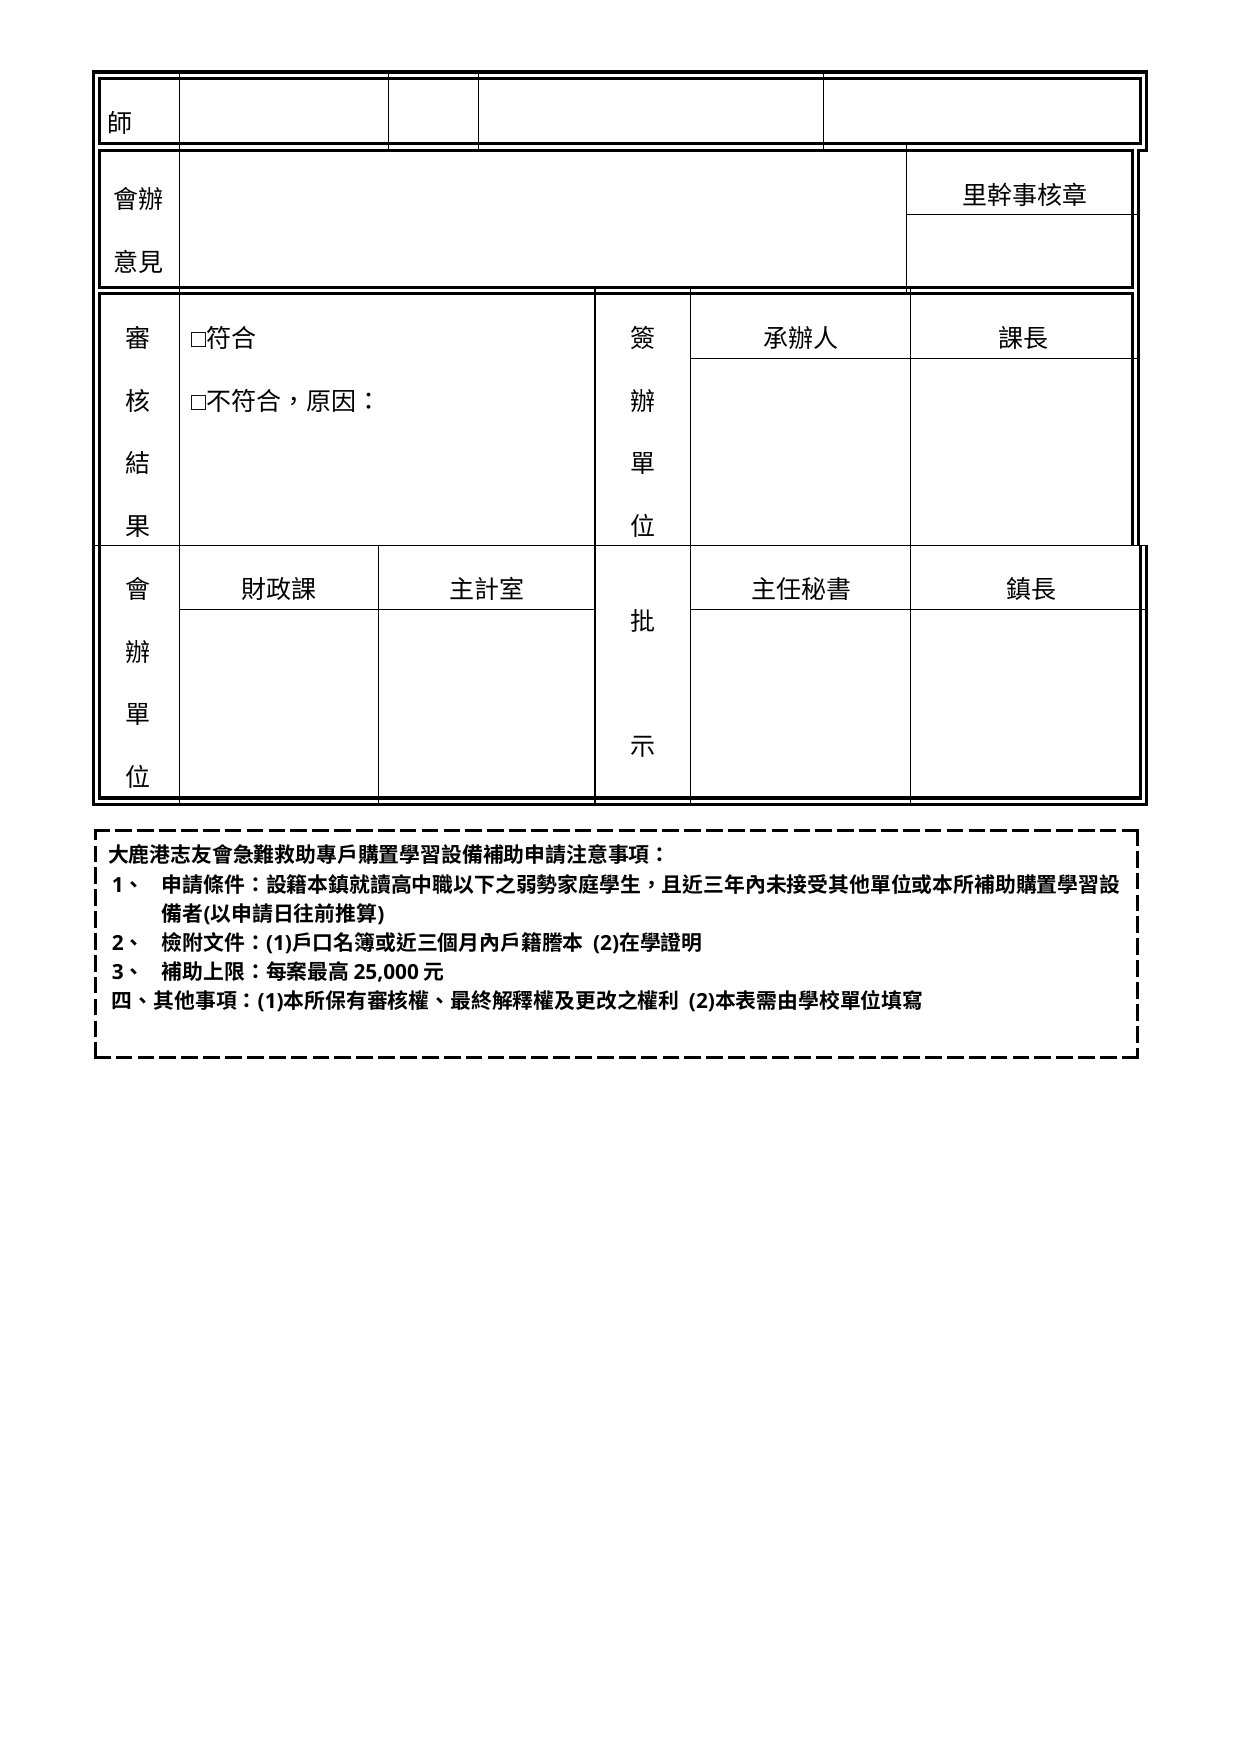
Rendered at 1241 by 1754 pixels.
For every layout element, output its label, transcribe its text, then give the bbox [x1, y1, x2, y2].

table_cell 批 示 [596, 546, 690, 796]
table_cell [1140, 358, 1144, 545]
text 大鹿港志友會急難救助專戶購置學習設備補助申請注意事項： [108, 839, 1121, 869]
table_cell [907, 215, 1131, 286]
list 補助上限：每案最高25,000元 [112, 956, 1121, 985]
table_cell 鎮長 [911, 546, 1139, 609]
table_cell 財政課 [180, 546, 378, 609]
table_cell [389, 80, 478, 142]
table_cell [691, 610, 910, 796]
table_cell [180, 80, 388, 142]
table_cell 承辦人 [691, 295, 910, 358]
table_cell 課長 [911, 286, 1135, 358]
table_cell [1140, 214, 1144, 286]
table_cell 簽 辦 單 位 [596, 295, 690, 545]
table_cell [1140, 152, 1144, 214]
table_cell [824, 74, 1144, 142]
table_cell [379, 610, 594, 796]
table_cell [180, 152, 906, 286]
table_cell [911, 610, 1139, 796]
text 四、其他事項：(1)本所保有審核權、最終解釋權及更改之權利 (2)本表需由學校單位填寫 [112, 985, 1121, 1014]
table_cell 審 核 結 果 [96, 286, 179, 545]
table_cell 主任秘書 [691, 546, 910, 609]
table_cell [479, 80, 823, 142]
table_cell [911, 359, 1131, 545]
table_cell 主計室 [379, 546, 594, 609]
table_cell 里幹事核章 [907, 145, 1135, 214]
table_cell [389, 145, 478, 149]
table_cell 師 [96, 74, 179, 142]
table_cell [180, 145, 388, 149]
table_cell [180, 610, 378, 796]
table_cell [1140, 286, 1144, 358]
table_cell 會 辦 單 位 [101, 546, 179, 796]
table_cell [691, 359, 910, 545]
list 檢附文件：(1)戶口名簿或近三個月內戶籍謄本 (2)在學證明 [112, 927, 1121, 956]
table_cell [1135, 142, 1144, 214]
list 申請條件：設籍本鎮就讀高中職以下之弱勢家庭學生，且近三年內未接受其他單位或本所補助購置學習設備者(以申請日往前推算) [112, 869, 1121, 927]
table_cell 會辦意見 [96, 142, 179, 286]
table_cell [479, 145, 823, 149]
table_cell [824, 145, 906, 149]
table_cell □符合 □不符合，原因： [180, 295, 594, 545]
